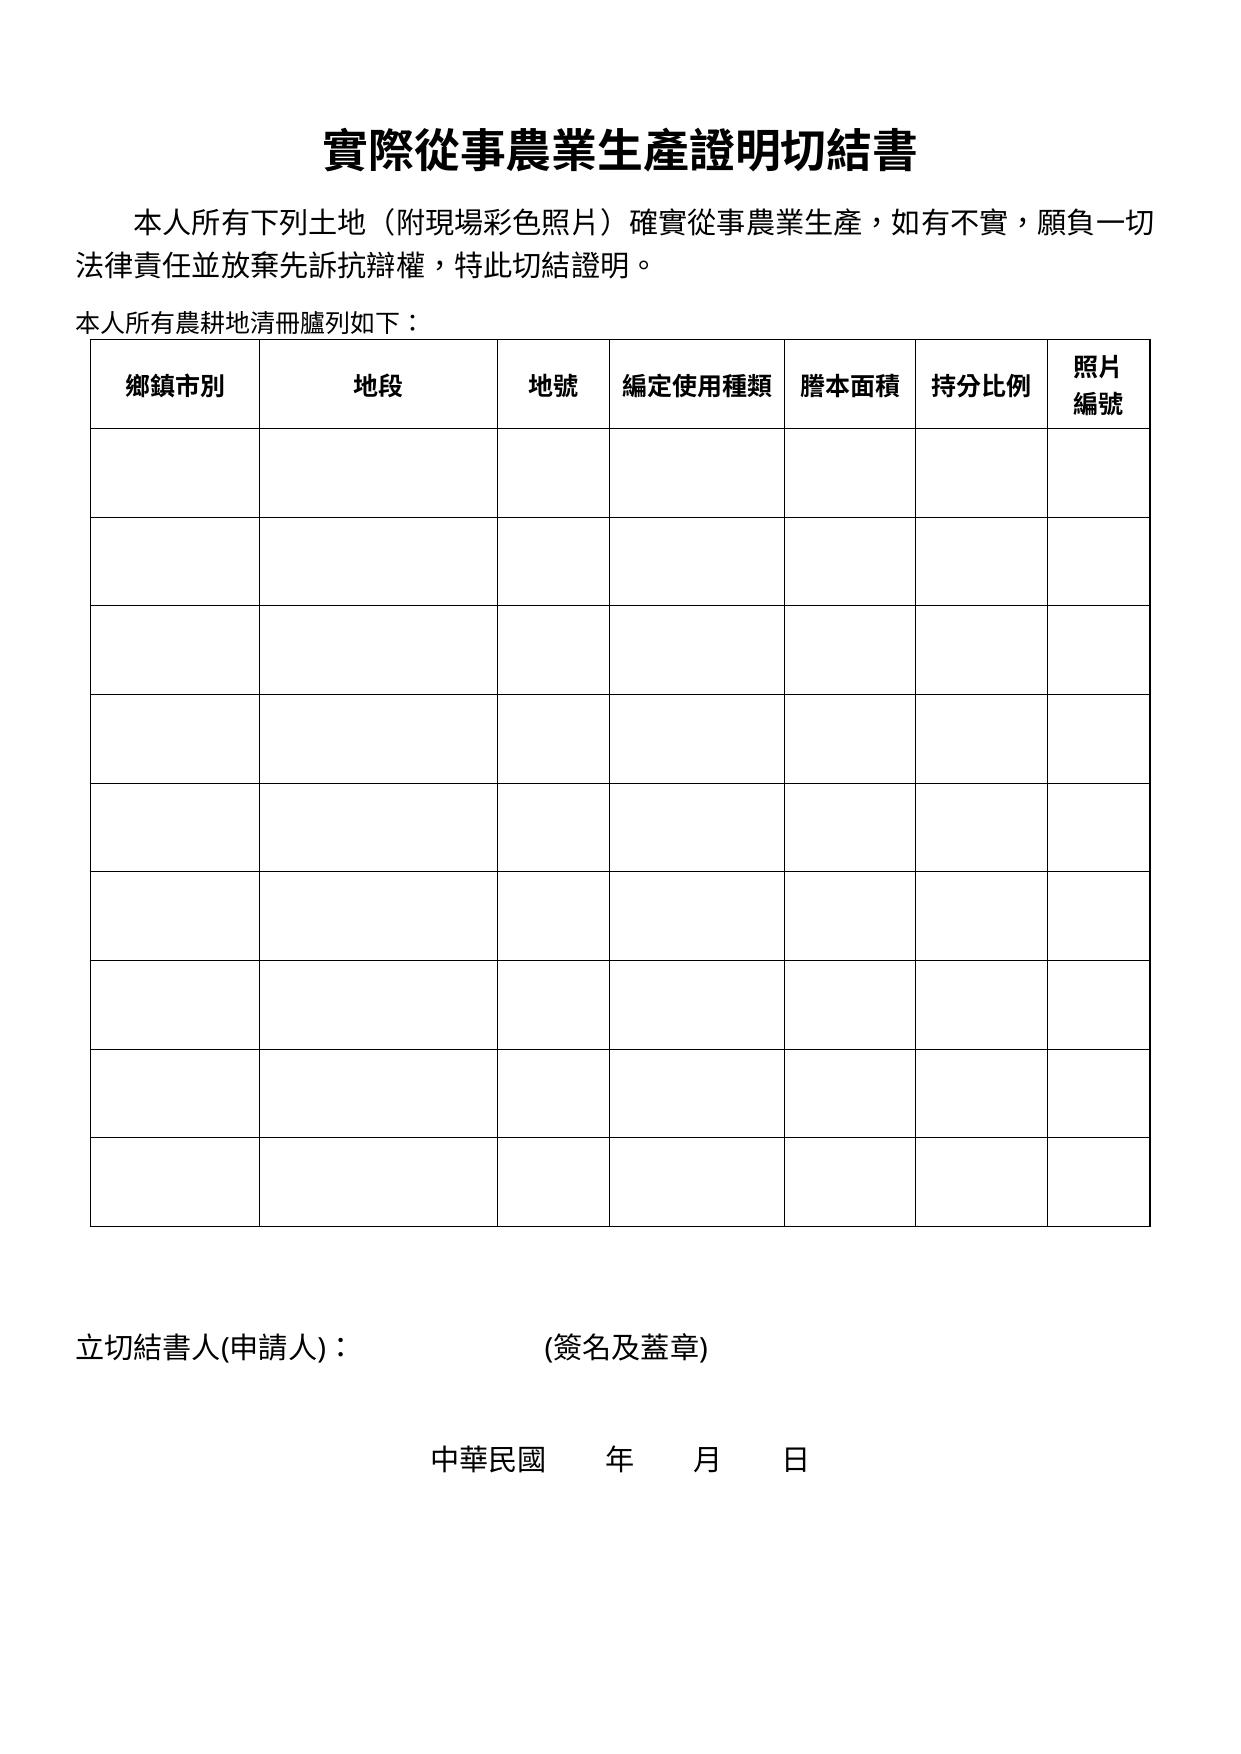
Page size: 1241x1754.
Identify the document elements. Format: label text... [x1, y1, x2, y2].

table_cell [498, 1138, 609, 1226]
table_header 持分比例 [916, 340, 1047, 428]
table_cell [916, 961, 1047, 1048]
table_cell [260, 1050, 497, 1137]
table_cell [498, 1050, 609, 1137]
table_cell [916, 429, 1047, 517]
table_cell [785, 961, 915, 1048]
table_cell [916, 606, 1047, 694]
table_cell [610, 784, 784, 871]
table_cell [610, 961, 784, 1048]
table_cell [916, 784, 1047, 871]
table_header 鄉鎮市別 [91, 340, 259, 428]
table_cell [260, 695, 497, 783]
table_cell [1048, 872, 1149, 960]
table_cell [91, 872, 259, 960]
text 中華民國 年 月 日 [75, 1436, 1165, 1478]
table_cell [260, 1138, 497, 1226]
table_cell [785, 1050, 915, 1137]
table_cell [610, 1138, 784, 1226]
table_cell [260, 518, 497, 605]
table_cell [1048, 606, 1149, 694]
text 本人所有農耕地清冊臚列如下： [75, 303, 1165, 339]
text 立切結書人(申請人)： (簽名及蓋章) [75, 1325, 1165, 1367]
table_cell [91, 429, 259, 517]
table_cell [498, 518, 609, 605]
table_cell [260, 961, 497, 1048]
table_header 謄本面積 [785, 340, 915, 428]
table_cell [91, 1138, 259, 1226]
table_cell [1048, 784, 1149, 871]
table_cell [260, 872, 497, 960]
table_cell [610, 606, 784, 694]
table_cell [785, 429, 915, 517]
table_header 照片 編號 [1048, 340, 1149, 428]
text 實際從事農業生產證明切結書 [75, 115, 1165, 181]
table_cell [785, 784, 915, 871]
table_cell [498, 784, 609, 871]
table_cell [260, 606, 497, 694]
table_cell [91, 784, 259, 871]
table_cell [260, 784, 497, 871]
table_cell [498, 872, 609, 960]
table_cell [1048, 518, 1149, 605]
table_cell [916, 872, 1047, 960]
table_cell [91, 518, 259, 605]
text 本人所有下列土地（附現場彩色照片）確實從事農業生產，如有不實，願負一切法律責任並放棄先訴抗辯權，特此切結證明。 [75, 200, 1165, 284]
table_cell [498, 961, 609, 1048]
table_cell [610, 429, 784, 517]
table_header 地號 [498, 340, 609, 428]
table_cell [1048, 1050, 1149, 1137]
table_cell [785, 1138, 915, 1226]
table_header 地段 [260, 340, 497, 428]
table_header 編定使用種類 [610, 340, 784, 428]
table_cell [610, 518, 784, 605]
table_cell [785, 518, 915, 605]
table_cell [610, 695, 784, 783]
table_cell [91, 606, 259, 694]
table_cell [916, 695, 1047, 783]
table_cell [91, 1050, 259, 1137]
table_cell [498, 429, 609, 517]
table_cell [1048, 429, 1149, 517]
table_cell [1048, 961, 1149, 1048]
table_cell [1048, 695, 1149, 783]
table_cell [785, 606, 915, 694]
table_cell [916, 1138, 1047, 1226]
table_cell [1048, 1138, 1149, 1226]
table_cell [260, 429, 497, 517]
table_cell [498, 606, 609, 694]
table_cell [498, 695, 609, 783]
table_cell [610, 1050, 784, 1137]
table_cell [916, 518, 1047, 605]
table_cell [916, 1050, 1047, 1137]
table_cell [91, 961, 259, 1048]
table_cell [91, 695, 259, 783]
table_cell [785, 872, 915, 960]
table_cell [785, 695, 915, 783]
table_cell [610, 872, 784, 960]
